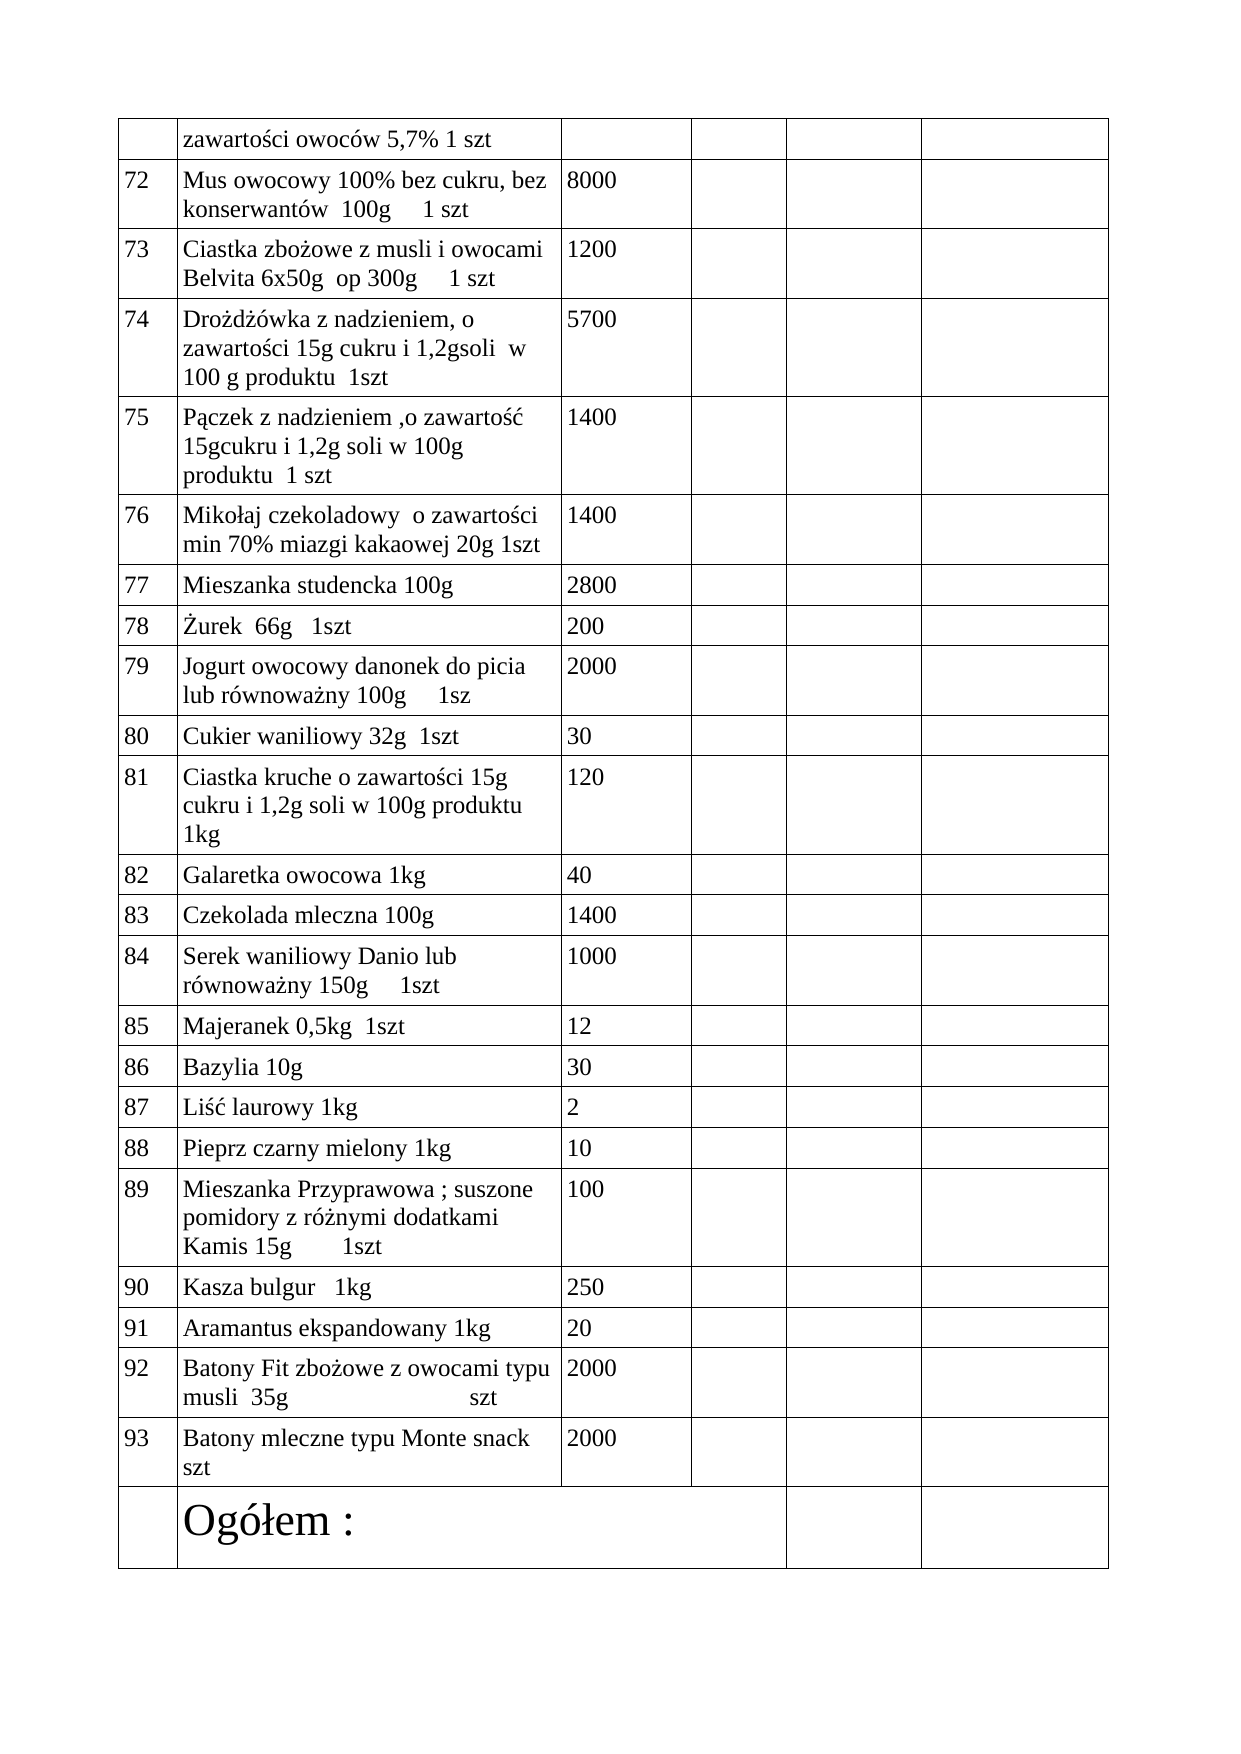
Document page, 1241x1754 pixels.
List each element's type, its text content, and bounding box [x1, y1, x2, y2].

table_cell [119, 1487, 177, 1527]
table_cell Cukier waniliowy 32g 1szt [178, 716, 561, 755]
table_cell 2000 [562, 1418, 691, 1486]
table_cell Kasza bulgur 1kg [178, 1267, 561, 1306]
table_cell Żurek 66g 1szt [178, 606, 561, 645]
table_cell 12 [562, 1006, 691, 1045]
table_cell [922, 1006, 1108, 1045]
table_cell 120 [562, 756, 691, 854]
table_cell [922, 855, 1108, 894]
table_cell Galaretka owocowa 1kg [178, 855, 561, 894]
table_cell [692, 646, 786, 715]
table_cell 1400 [562, 895, 691, 935]
table_cell [922, 1348, 1108, 1417]
table_cell Mikołaj czekoladowy o zawartości min 70% miazgi kakaowej 20g 1szt [178, 495, 561, 564]
table_cell 79 [119, 646, 177, 715]
table_cell Mus owocowy 100% bez cukru, bez konserwantów 100g 1 szt [178, 160, 561, 228]
table_cell 91 [119, 1308, 177, 1347]
table_cell [787, 895, 921, 935]
table_cell [787, 495, 921, 564]
table_cell 75 [119, 397, 177, 494]
table_cell Liść laurowy 1kg [178, 1087, 561, 1127]
table_cell [922, 1087, 1108, 1127]
table_cell [692, 397, 786, 494]
table_cell 88 [119, 1128, 177, 1167]
table_cell [787, 1046, 921, 1086]
table_cell 1400 [562, 397, 691, 494]
table_cell [922, 1527, 1108, 1568]
table_cell [787, 1418, 921, 1486]
table_cell Pączek z nadzieniem ,o zawartość 15gcukru i 1,2g soli w 100g produktu 1 szt [178, 397, 561, 494]
table_cell [692, 495, 786, 564]
table_cell 5700 [562, 299, 691, 396]
table_cell [692, 1169, 786, 1266]
table_cell [787, 299, 921, 396]
table_cell 87 [119, 1087, 177, 1127]
table_cell 90 [119, 1267, 177, 1306]
table_cell [692, 855, 786, 894]
table_cell [692, 606, 786, 645]
table_cell Jogurt owocowy danonek do picia lub równoważny 100g 1sz [178, 646, 561, 715]
table_cell Ciastka zbożowe z musli i owocami Belvita 6x50g op 300g 1 szt [178, 229, 561, 298]
table_cell 1000 [562, 936, 691, 1004]
table_cell 10 [562, 1128, 691, 1167]
table_cell Batony mleczne typu Monte snack szt [178, 1418, 561, 1486]
table_cell Mieszanka Przyprawowa ; suszone pomidory z różnymi dodatkami Kamis 15g 1szt [178, 1169, 561, 1266]
table_cell [692, 1418, 786, 1486]
table_cell [922, 1308, 1108, 1347]
table_cell 100 [562, 1169, 691, 1266]
table_cell [922, 716, 1108, 755]
table_cell [922, 1128, 1108, 1167]
table_cell [922, 1169, 1108, 1266]
table_cell 77 [119, 565, 177, 604]
table_cell [922, 646, 1108, 715]
table_cell zawartości owoców 5,7% 1 szt [178, 119, 561, 159]
table_cell [922, 756, 1108, 854]
table_cell 92 [119, 1348, 177, 1417]
table_cell Batony Fit zbożowe z owocami typu musli 35g szt [178, 1348, 561, 1417]
table_cell 74 [119, 299, 177, 396]
table_cell 80 [119, 716, 177, 755]
table_cell [787, 1348, 921, 1417]
table_cell 2000 [562, 646, 691, 715]
table_cell [922, 1267, 1108, 1306]
table_cell 2 [562, 1087, 691, 1127]
table_cell Majeranek 0,5kg 1szt [178, 1006, 561, 1045]
table_cell [692, 1128, 786, 1167]
table_cell 76 [119, 495, 177, 564]
table_cell 1400 [562, 495, 691, 564]
table_cell [692, 936, 786, 1004]
table_cell 82 [119, 855, 177, 894]
table_cell 20 [562, 1308, 691, 1347]
table_cell [787, 397, 921, 494]
table_cell [119, 1527, 177, 1568]
table_cell [787, 119, 921, 159]
table_cell [787, 565, 921, 604]
table_cell [787, 936, 921, 1004]
table_cell [787, 1267, 921, 1306]
table_cell [692, 119, 786, 159]
table_cell [692, 756, 786, 854]
table_cell Aramantus ekspandowany 1kg [178, 1308, 561, 1347]
table_cell [922, 606, 1108, 645]
table_cell [787, 229, 921, 298]
table_cell 40 [562, 855, 691, 894]
table_cell [692, 1348, 786, 1417]
table_cell Serek waniliowy Danio lub równoważny 150g 1szt [178, 936, 561, 1004]
table_cell [692, 1006, 786, 1045]
table_cell [787, 1308, 921, 1347]
table_cell [692, 160, 786, 228]
table_cell [922, 1418, 1108, 1486]
table_cell [692, 565, 786, 604]
table_cell 2800 [562, 565, 691, 604]
table_cell Drożdżówka z nadzieniem, o zawartości 15g cukru i 1,2gsoli w 100 g produktu 1szt [178, 299, 561, 396]
table_cell [787, 1006, 921, 1045]
table_cell Czekolada mleczna 100g [178, 895, 561, 935]
table_cell [922, 1487, 1108, 1527]
table_cell [692, 716, 786, 755]
table_cell 30 [562, 716, 691, 755]
table_cell [922, 299, 1108, 396]
table_cell Mieszanka studencka 100g [178, 565, 561, 604]
table_cell [692, 1087, 786, 1127]
table_cell [787, 646, 921, 715]
table_cell [787, 1128, 921, 1167]
table_cell [787, 716, 921, 755]
table_cell [922, 495, 1108, 564]
table_cell [787, 855, 921, 894]
table_cell [692, 1046, 786, 1086]
table_cell [787, 1527, 921, 1568]
table_cell 1200 [562, 229, 691, 298]
table_cell [787, 160, 921, 228]
table_cell Ciastka kruche o zawartości 15g cukru i 1,2g soli w 100g produktu 1kg [178, 756, 561, 854]
table_cell [787, 1169, 921, 1266]
table_cell [562, 119, 691, 159]
table_cell 83 [119, 895, 177, 935]
table_cell Ogółem : [178, 1487, 786, 1568]
table_cell [787, 1087, 921, 1127]
table_cell [119, 119, 177, 159]
table_cell [922, 895, 1108, 935]
table_cell 30 [562, 1046, 691, 1086]
table_cell 200 [562, 606, 691, 645]
table_cell 73 [119, 229, 177, 298]
table_cell 2000 [562, 1348, 691, 1417]
table_cell [692, 1308, 786, 1347]
table_cell [922, 160, 1108, 228]
table_cell 78 [119, 606, 177, 645]
table_cell [922, 565, 1108, 604]
table_cell 89 [119, 1169, 177, 1266]
table_cell 250 [562, 1267, 691, 1306]
table_cell [787, 1487, 921, 1527]
table_cell [922, 1046, 1108, 1086]
table_cell 81 [119, 756, 177, 854]
table_cell 8000 [562, 160, 691, 228]
table_cell [692, 229, 786, 298]
table_cell 85 [119, 1006, 177, 1045]
table_cell [787, 756, 921, 854]
table_cell Pieprz czarny mielony 1kg [178, 1128, 561, 1167]
table_cell [922, 119, 1108, 159]
table_cell [787, 606, 921, 645]
table_cell [922, 397, 1108, 494]
table_cell [692, 299, 786, 396]
table_cell 86 [119, 1046, 177, 1086]
table_cell 84 [119, 936, 177, 1004]
table_cell [692, 1267, 786, 1306]
table_cell [692, 895, 786, 935]
table_cell 72 [119, 160, 177, 228]
table_cell [922, 936, 1108, 1004]
table_cell Bazylia 10g [178, 1046, 561, 1086]
table_cell [922, 229, 1108, 298]
table_cell 93 [119, 1418, 177, 1486]
